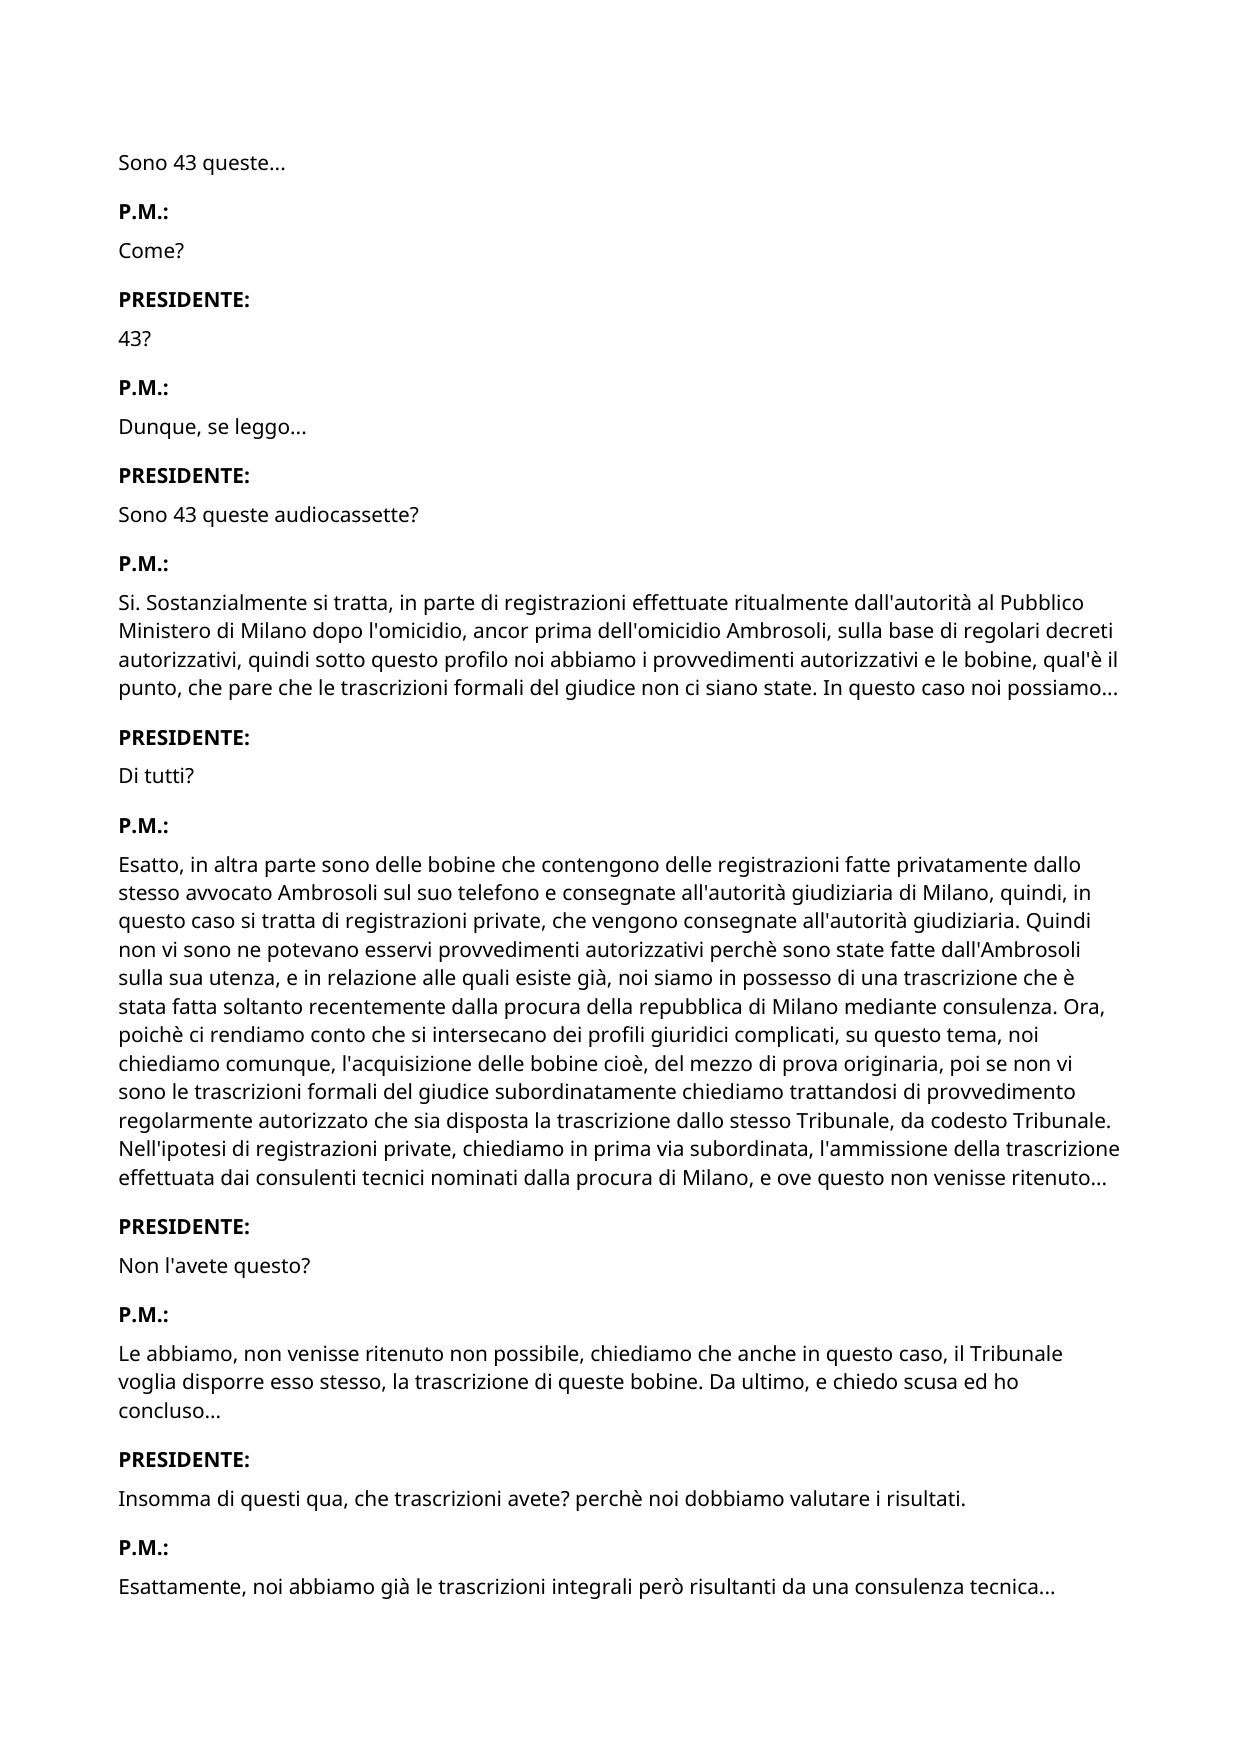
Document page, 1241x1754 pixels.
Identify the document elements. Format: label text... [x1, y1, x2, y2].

text P.M.: [118, 197, 1122, 225]
text PRESIDENTE: [118, 1212, 1122, 1240]
text Sono 43 queste audiocassette? [118, 500, 1122, 528]
text PRESIDENTE: [118, 723, 1122, 751]
text Le abbiamo, non venisse ritenuto non possibile, chiediamo che anche in questo caso, il Tribunale voglia disporre esso stesso, la trascrizione di queste bobine. Da ultimo, e chiedo scusa ed ho concluso... [118, 1339, 1122, 1424]
text P.M.: [118, 811, 1122, 839]
text Esatto, in altra parte sono delle bobine che contengono delle registrazioni fatte privatamente dallo stesso avvocato Ambrosoli sul suo telefono e consegnate all'autorità giudiziaria di Milano, quindi, in questo caso si tratta di registrazioni private, che vengono consegnate all'autorità giudiziaria. Quindi non vi sono ne potevano esservi provvedimenti autorizzativi perchè sono state fatte dall'Ambrosoli sulla sua utenza, e in relazione alle quali esiste già, noi siamo in possesso di una trascrizione che è stata fatta soltanto recentemente dalla procura della repubblica di Milano mediante consulenza. Ora, poichè ci rendiamo conto che si intersecano dei profili giuridici complicati, su questo tema, noi chiediamo comunque, l'acquisizione delle bobine cioè, del mezzo di prova originaria, poi se non vi sono le trascrizioni formali del giudice subordinatamente chiediamo trattandosi di provvedimento regolarmente autorizzato che sia disposta la trascrizione dallo stesso Tribunale, da codesto Tribunale. Nell'ipotesi di registrazioni private, chiediamo in prima via subordinata, l'ammissione della trascrizione effettuata dai consulenti tecnici nominati dalla procura di Milano, e ove questo non venisse ritenuto... [118, 850, 1122, 1191]
text Sono 43 queste... [118, 148, 1122, 176]
text Insomma di questi qua, che trascrizioni avete? perchè noi dobbiamo valutare i risultati. [118, 1484, 1122, 1512]
text PRESIDENTE: [118, 285, 1122, 313]
text PRESIDENTE: [118, 461, 1122, 490]
text Esattamente, noi abbiamo già le trascrizioni integrali però risultanti da una consulenza tecnica... [118, 1572, 1122, 1600]
text Si. Sostanzialmente si tratta, in parte di registrazioni effettuate ritualmente dall'autorità al Pubblico Ministero di Milano dopo l'omicidio, ancor prima dell'omicidio Ambrosoli, sulla base di regolari decreti autorizzativi, quindi sotto questo profilo noi abbiamo i provvedimenti autorizzativi e le bobine, qual'è il punto, che pare che le trascrizioni formali del giudice non ci siano state. In questo caso noi possiamo... [118, 588, 1122, 702]
text P.M.: [118, 373, 1122, 402]
text Non l'avete questo? [118, 1251, 1122, 1279]
text 43? [118, 324, 1122, 352]
text P.M.: [118, 1533, 1122, 1562]
text Dunque, se leggo... [118, 412, 1122, 440]
text PRESIDENTE: [118, 1445, 1122, 1473]
text Come? [118, 236, 1122, 264]
text Di tutti? [118, 762, 1122, 790]
text P.M.: [118, 549, 1122, 578]
text P.M.: [118, 1300, 1122, 1328]
